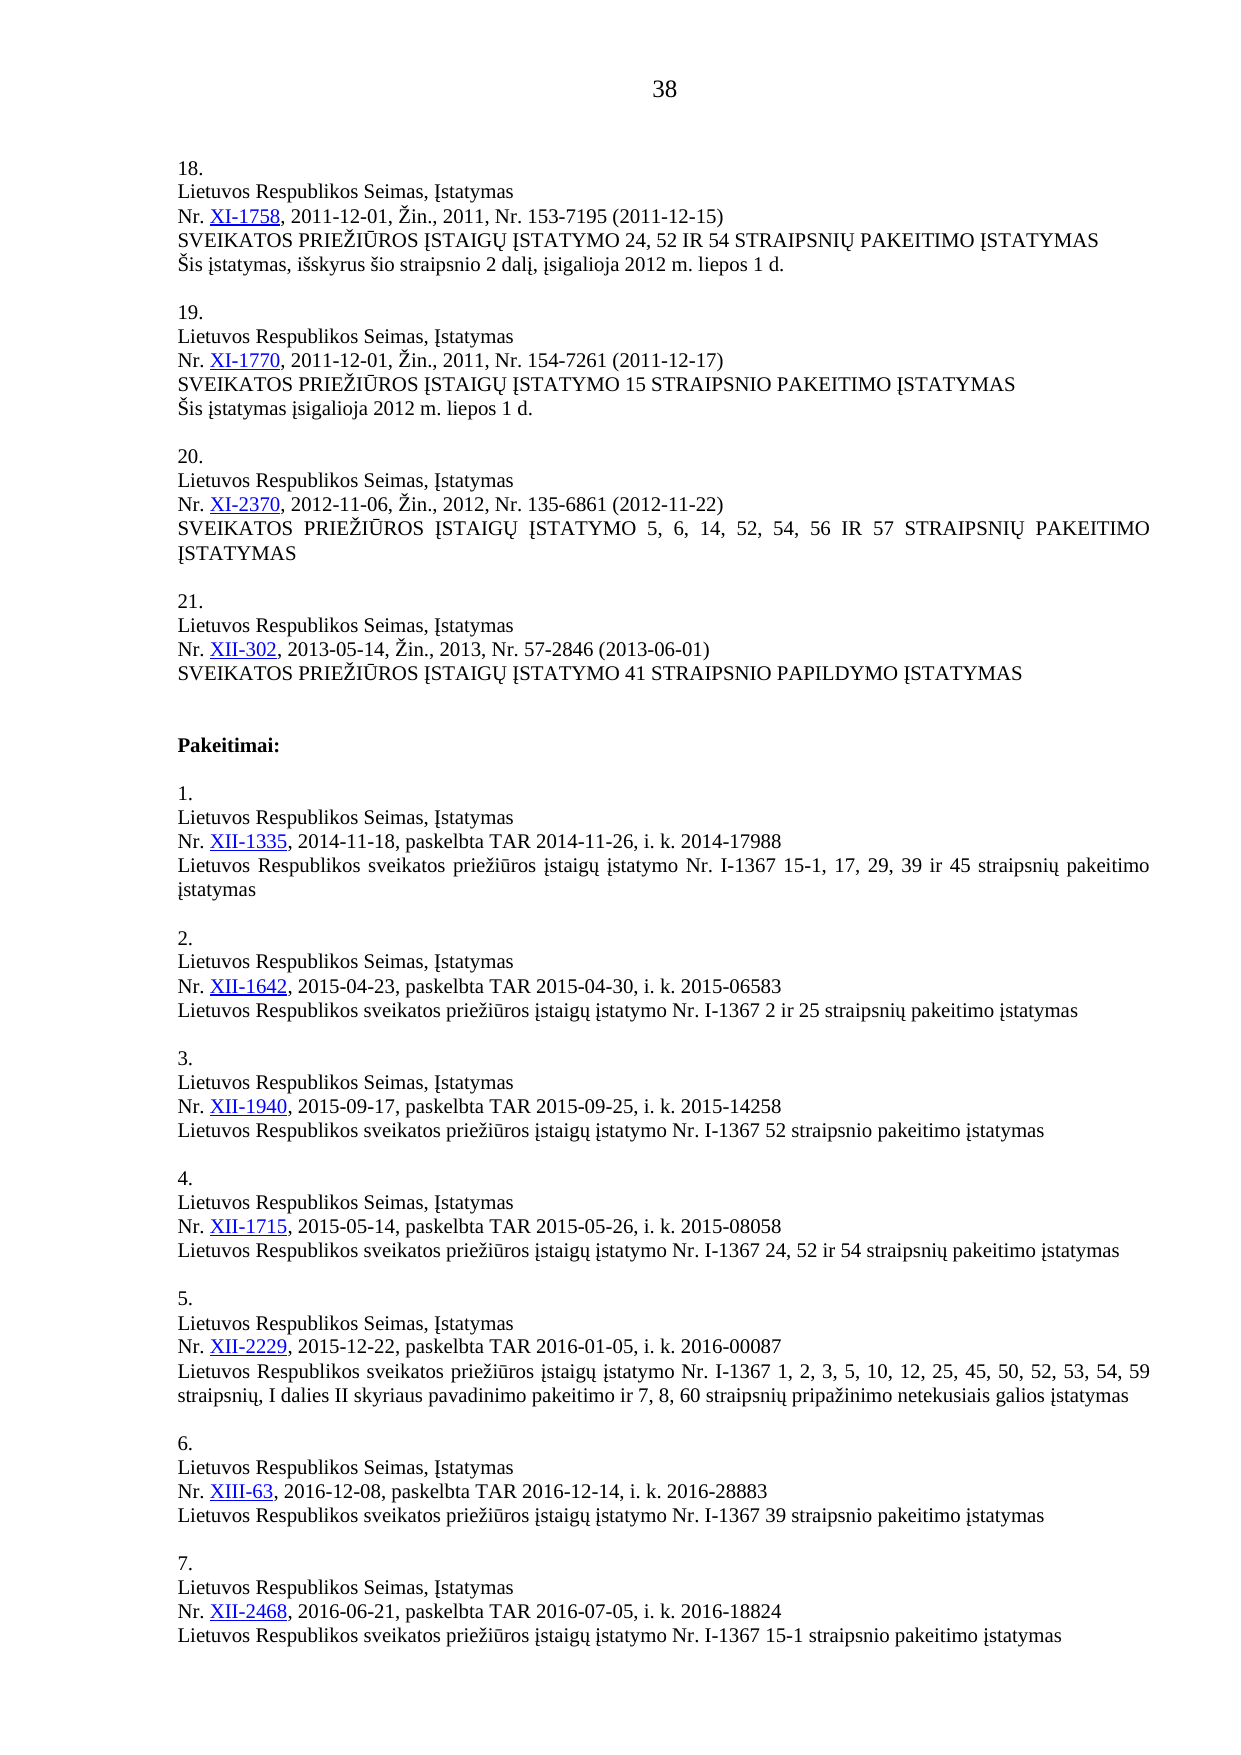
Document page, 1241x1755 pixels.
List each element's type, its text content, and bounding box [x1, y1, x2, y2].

text Lietuvos Respublikos sveikatos priežiūros įstaigų įstatymo Nr. I-1367 39 straipsnio pakeitimo įstatymas [177, 1503, 1152, 1527]
text SVEIKATOS PRIEŽIŪROS ĮSTAIGŲ ĮSTATYMO 5, 6, 14, 52, 54, 56 IR 57 STRAIPSNIŲ PAKEITIMO ĮSTATYMAS [177, 516, 1152, 564]
text Lietuvos Respublikos Seimas, Įstatymas [177, 1575, 1152, 1599]
text SVEIKATOS PRIEŽIŪROS ĮSTAIGŲ ĮSTATYMO 15 STRAIPSNIO PAKEITIMO ĮSTATYMAS [177, 372, 1152, 396]
text Lietuvos Respublikos Seimas, Įstatymas [177, 1310, 1152, 1334]
text 18. [177, 155, 1152, 179]
text Nr. XII-1715, 2015-05-14, paskelbta TAR 2015-05-26, i. k. 2015-08058 [177, 1214, 1152, 1238]
text Pakeitimai: [177, 733, 1152, 757]
text Nr. XII-2229, 2015-12-22, paskelbta TAR 2016-01-05, i. k. 2016-00087 [177, 1334, 1152, 1358]
text Nr. XI-1758, 2011-12-01, Žin., 2011, Nr. 153-7195 (2011-12-15) [177, 203, 1152, 228]
text Nr. XII-1642, 2015-04-23, paskelbta TAR 2015-04-30, i. k. 2015-06583 [177, 973, 1152, 998]
text 2. [177, 925, 1152, 949]
text 20. [177, 444, 1152, 468]
text Lietuvos Respublikos sveikatos priežiūros įstaigų įstatymo Nr. I-1367 15-1, 17, 29, 39 ir 45 straipsnių pakeitimo įstatymas [177, 853, 1152, 901]
text Lietuvos Respublikos Seimas, Įstatymas [177, 1455, 1152, 1479]
text 1. [177, 781, 1152, 805]
text Lietuvos Respublikos sveikatos priežiūros įstaigų įstatymo Nr. I-1367 2 ir 25 straipsnių pakeitimo įstatymas [177, 998, 1152, 1022]
text Lietuvos Respublikos Seimas, Įstatymas [177, 805, 1152, 829]
text Nr. XII-302, 2013-05-14, Žin., 2013, Nr. 57-2846 (2013-06-01) [177, 637, 1152, 661]
text Lietuvos Respublikos sveikatos priežiūros įstaigų įstatymo Nr. I-1367 15-1 straipsnio pakeitimo įstatymas [177, 1623, 1152, 1647]
text Nr. XII-2468, 2016-06-21, paskelbta TAR 2016-07-05, i. k. 2016-18824 [177, 1599, 1152, 1623]
text Nr. XI-1770, 2011-12-01, Žin., 2011, Nr. 154-7261 (2011-12-17) [177, 348, 1152, 372]
text SVEIKATOS PRIEŽIŪROS ĮSTAIGŲ ĮSTATYMO 41 STRAIPSNIO PAPILDYMO ĮSTATYMAS [177, 661, 1152, 685]
text SVEIKATOS PRIEŽIŪROS ĮSTAIGŲ ĮSTATYMO 24, 52 IR 54 STRAIPSNIŲ PAKEITIMO ĮSTATYMAS [177, 228, 1152, 252]
text 4. [177, 1166, 1152, 1190]
text Lietuvos Respublikos sveikatos priežiūros įstaigų įstatymo Nr. I-1367 52 straipsnio pakeitimo įstatymas [177, 1118, 1152, 1142]
text Lietuvos Respublikos Seimas, Įstatymas [177, 1070, 1152, 1094]
text Nr. XI-2370, 2012-11-06, Žin., 2012, Nr. 135-6861 (2012-11-22) [177, 492, 1152, 516]
text Lietuvos Respublikos sveikatos priežiūros įstaigų įstatymo Nr. I-1367 24, 52 ir 54 straipsnių pakeitimo įstatymas [177, 1238, 1152, 1262]
text Šis įstatymas įsigalioja 2012 m. liepos 1 d. [177, 396, 1152, 420]
text 3. [177, 1046, 1152, 1070]
text Lietuvos Respublikos sveikatos priežiūros įstaigų įstatymo Nr. I-1367 1, 2, 3, 5, 10, 12, 25, 45, 50, 52, 53, 54, 59 straipsnių, I dalies II skyriaus pavadinimo pakeitimo ir 7, 8, 60 straipsnių pripažinimo netekusiais galios įstatymas [177, 1358, 1152, 1407]
text Lietuvos Respublikos Seimas, Įstatymas [177, 613, 1152, 637]
text Lietuvos Respublikos Seimas, Įstatymas [177, 468, 1152, 492]
text Nr. XII-1940, 2015-09-17, paskelbta TAR 2015-09-25, i. k. 2015-14258 [177, 1094, 1152, 1118]
text Šis įstatymas, išskyrus šio straipsnio 2 dalį, įsigalioja 2012 m. liepos 1 d. [177, 252, 1152, 276]
text Nr. XIII-63, 2016-12-08, paskelbta TAR 2016-12-14, i. k. 2016-28883 [177, 1479, 1152, 1503]
text 19. [177, 300, 1152, 324]
text 7. [177, 1551, 1152, 1575]
text Lietuvos Respublikos Seimas, Įstatymas [177, 1190, 1152, 1214]
text Lietuvos Respublikos Seimas, Įstatymas [177, 949, 1152, 973]
text 5. [177, 1286, 1152, 1310]
text 21. [177, 588, 1152, 613]
text Nr. XII-1335, 2014-11-18, paskelbta TAR 2014-11-26, i. k. 2014-17988 [177, 829, 1152, 853]
text 6. [177, 1431, 1152, 1455]
text Lietuvos Respublikos Seimas, Įstatymas [177, 179, 1152, 203]
text Lietuvos Respublikos Seimas, Įstatymas [177, 324, 1152, 348]
